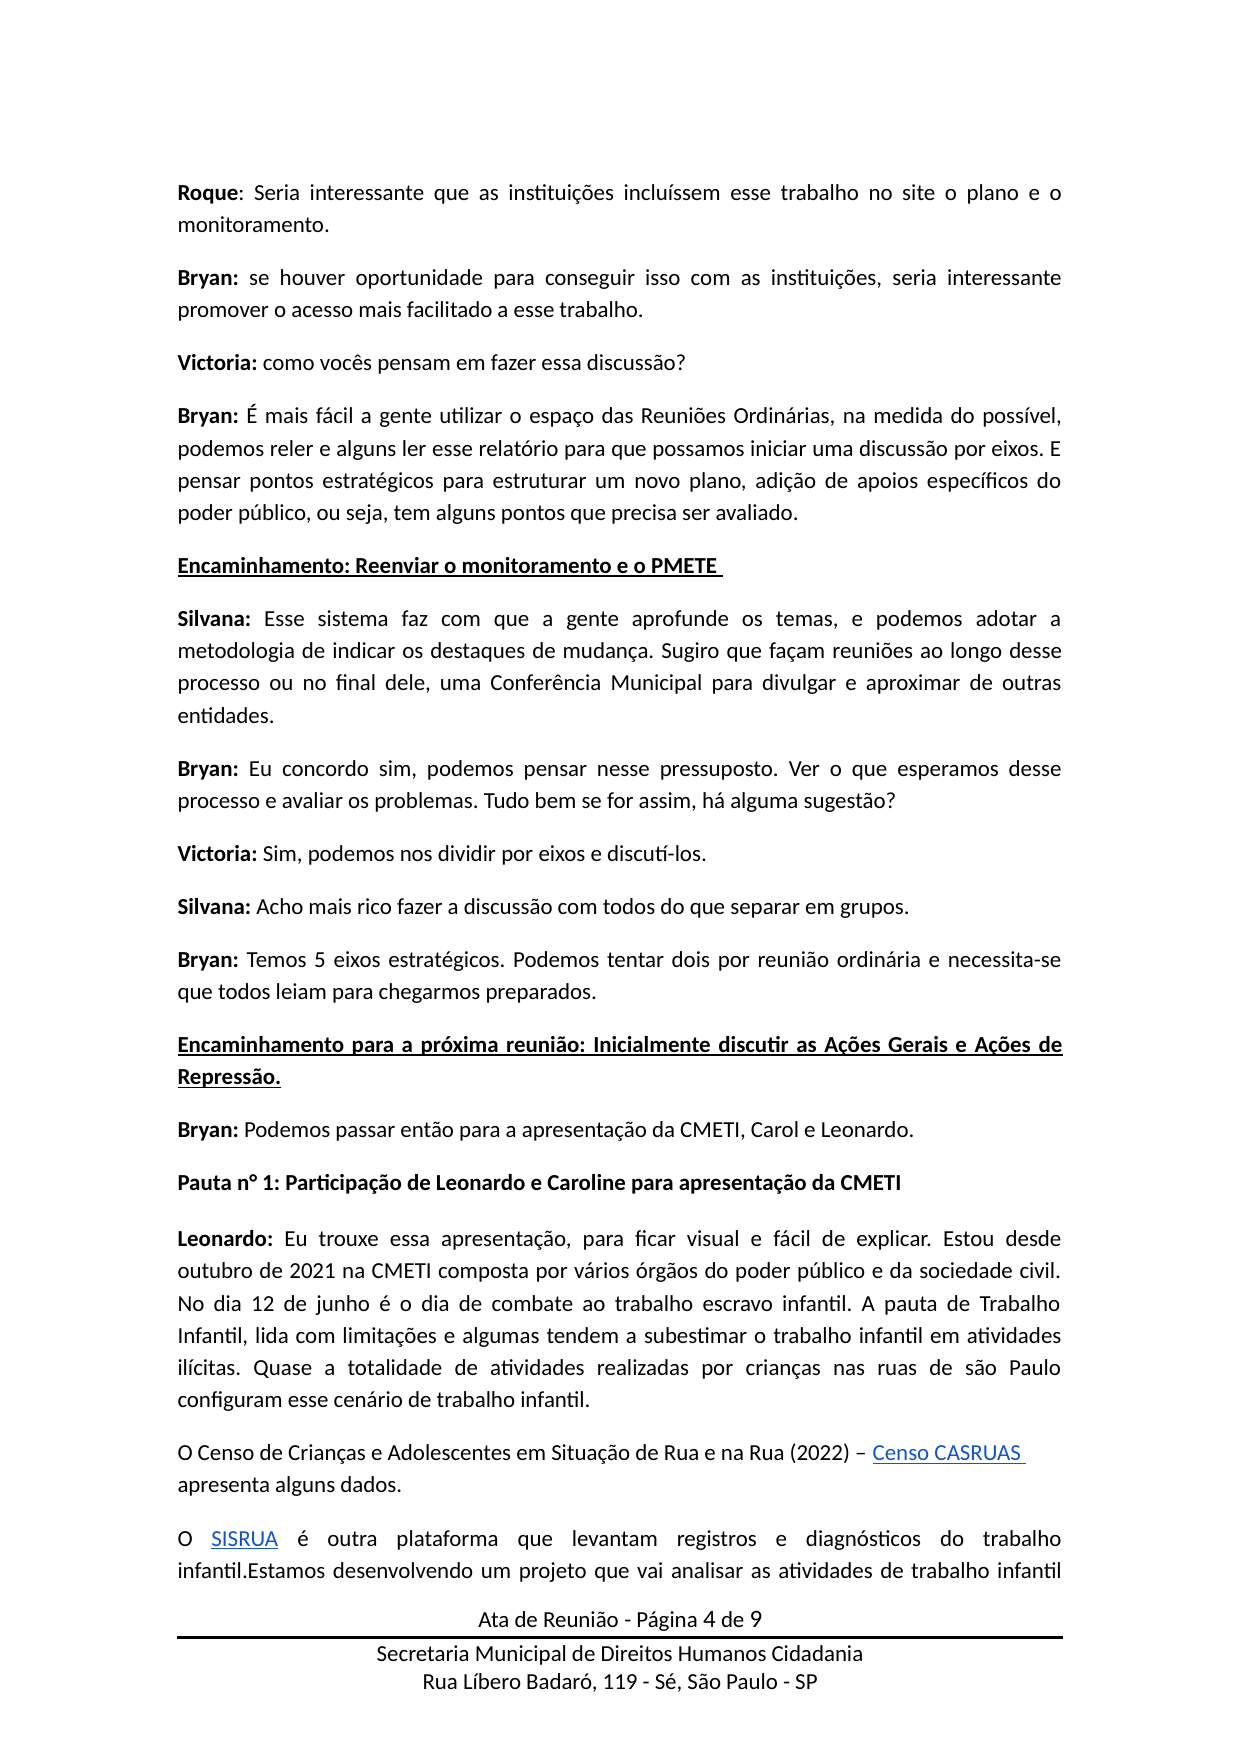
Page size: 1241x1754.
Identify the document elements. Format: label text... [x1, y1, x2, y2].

text O Censo de Crianças e Adolescentes em Situação de Rua e na Rua (2022) – Censo CASRUAS apresenta alguns dados. [177, 1438, 1063, 1499]
text Bryan: É mais fácil a gente utilizar o espaço das Reuniões Ordinárias, na medida do possível, podemos reler e alguns ler esse relatório para que possamos iniciar uma discussão por eixos. E pensar pontos estratégicos para estruturar um novo plano, adição de apoios específicos do poder público, ou seja, tem alguns pontos que precisa ser avaliado. [177, 402, 1063, 526]
text Silvana: Esse sistema faz com que a gente aprofunde os temas, e podemos adotar a metodologia de indicar os destaques de mudança. Sugiro que façam reuniões ao longo desse processo ou no final dele, uma Conferência Municipal para divulgar e aproximar de outras entidades. [177, 604, 1063, 729]
text Silvana: Acho mais rico fazer a discussão com todos do que separar em grupos. [177, 892, 1063, 920]
text Bryan: Temos 5 eixos estratégicos. Podemos tentar dois por reunião ordinária e necessita-se que todos leiam para chegarmos preparados. [177, 945, 1063, 1005]
text Victoria: Sim, podemos nos dividir por eixos e discutí-los. [177, 839, 1063, 867]
text Bryan: Eu concordo sim, podemos pensar nesse pressuposto. Ver o que esperamos desse processo e avaliar os problemas. Tudo bem se for assim, há alguma sugestão? [177, 754, 1063, 814]
text Bryan: se houver oportunidade para conseguir isso com as instituições, seria interessante promover o acesso mais facilitado a esse trabalho. [177, 263, 1063, 323]
text Leonardo: Eu trouxe essa apresentação, para ficar visual e fácil de explicar. Estou desde outubro de 2021 na CMETI composta por vários órgãos do poder público e da sociedade civil. No dia 12 de junho é o dia de combate ao trabalho escravo infantil. A pauta de Trabalho Infantil, lida com limitações e algumas tendem a subestimar o trabalho infantil em atividades ilícitas. Quase a totalidade de atividades realizadas por crianças nas ruas de são Paulo configuram esse cenário de trabalho infantil. [177, 1224, 1063, 1413]
text O SISRUA é outra plataforma que levantam registros e diagnósticos do trabalho infantil.Estamos desenvolvendo um projeto que vai analisar as atividades de trabalho infantil [177, 1524, 1063, 1584]
text Bryan: Podemos passar então para a apresentação da CMETI, Carol e Leonardo. [177, 1115, 1063, 1143]
text Repressão. [177, 1055, 1063, 1090]
text Victoria: como vocês pensam em fazer essa discussão? [177, 348, 1063, 377]
text Encaminhamento: Reenviar o monitoramento e o PMETE [177, 551, 1063, 579]
text Pauta n° 1: Participação de Leonardo e Caroline para apresentação da CMETI [177, 1168, 1063, 1196]
text Encaminhamento para a próxima reunião: Inicialmente discutir as Ações Gerais e Ações de [177, 1030, 1063, 1054]
text Roque: Seria interessante que as instituições incluíssem esse trabalho no site o plano e o monitoramento. [177, 178, 1063, 238]
